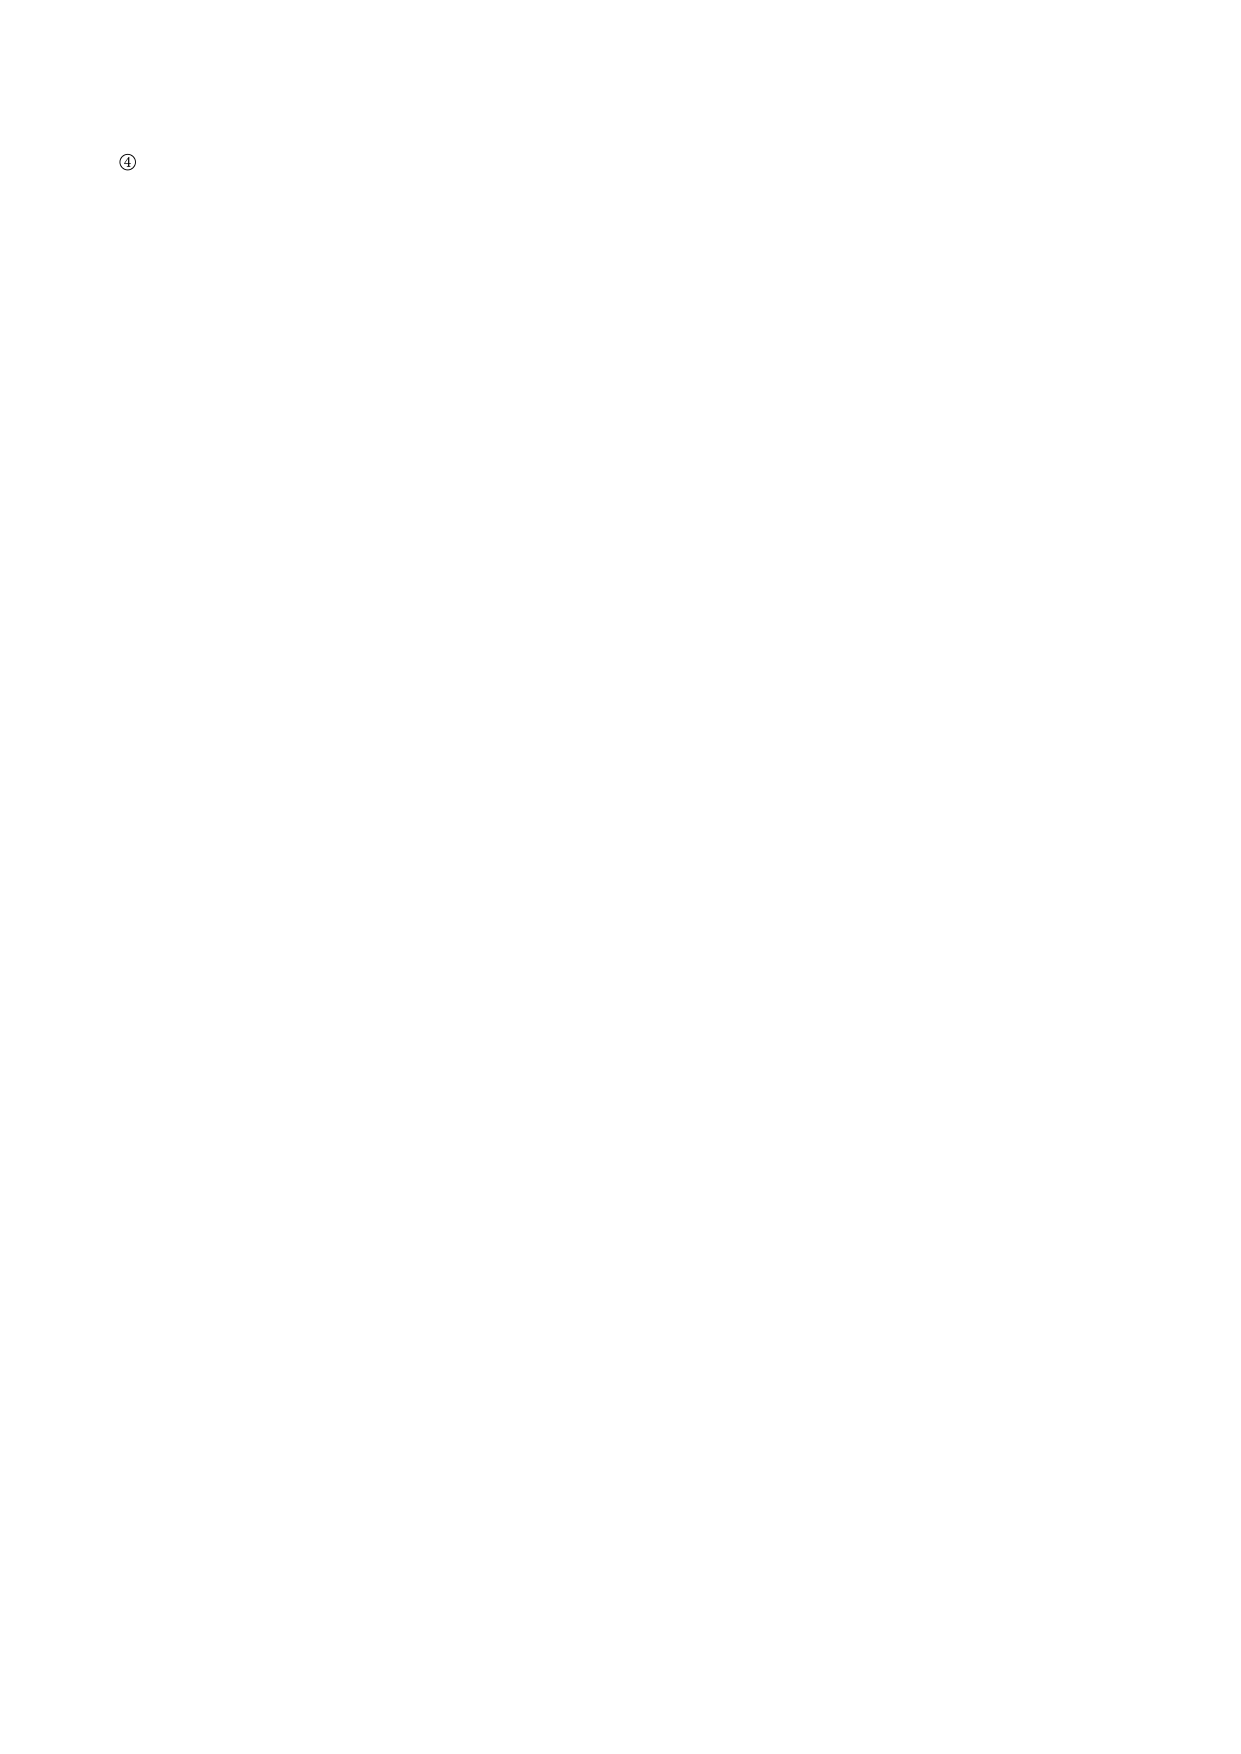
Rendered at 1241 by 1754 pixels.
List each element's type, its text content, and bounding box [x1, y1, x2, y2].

text ④ [118, 147, 1122, 176]
